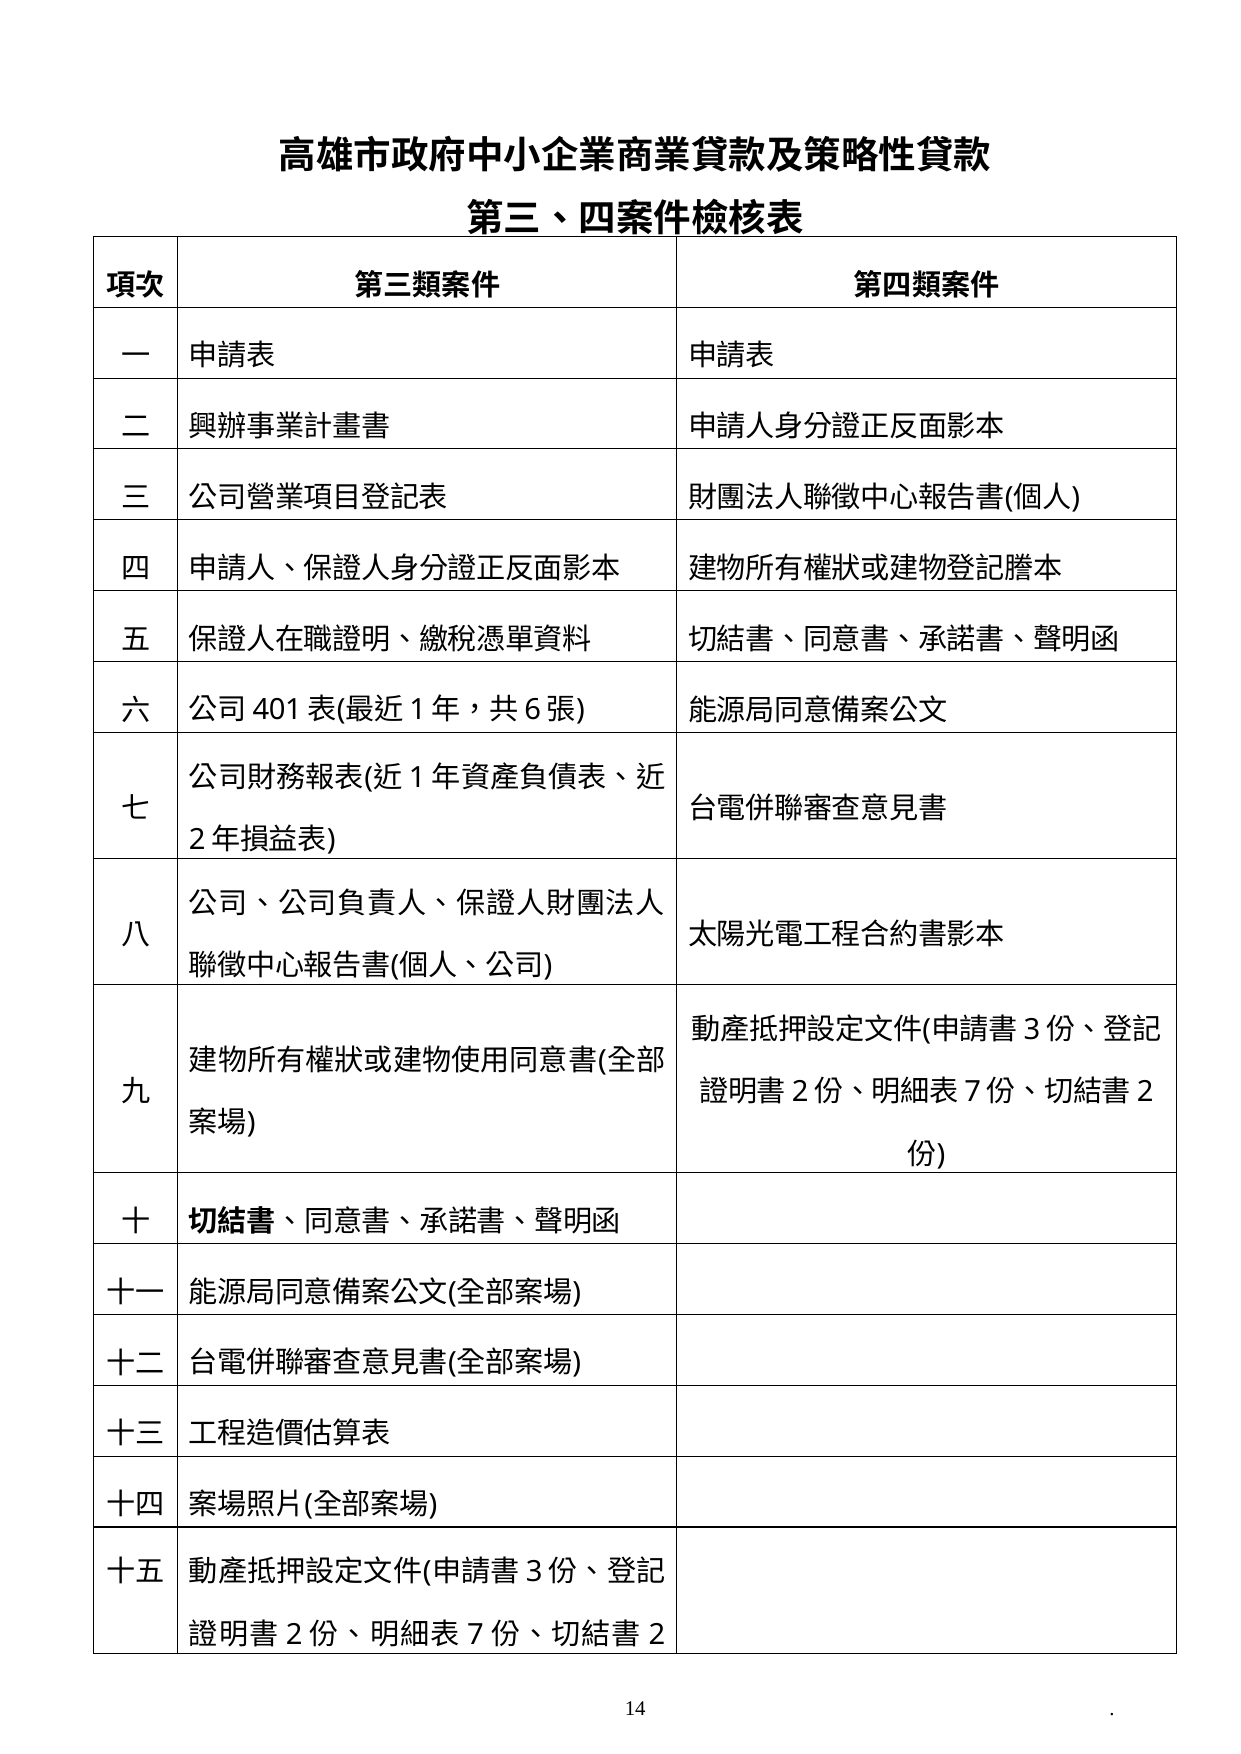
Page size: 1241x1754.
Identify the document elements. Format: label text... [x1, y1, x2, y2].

table_cell 財團法人聯徵中心報告書(個人) [677, 449, 1176, 519]
table_cell 四 [94, 520, 177, 590]
table_cell [677, 1528, 1176, 1652]
table_cell 公司、公司負責人、保證人財團法人聯徵中心報告書(個人、公司) [178, 859, 676, 984]
table_cell 切結書、同意書、承諾書、聲明函 [178, 1173, 676, 1243]
table_cell 三 [94, 449, 177, 519]
table_header 項次 [94, 237, 177, 307]
table_cell 能源局同意備案公文(全部案場) [178, 1244, 676, 1314]
text 高雄市政府中小企業商業貸款及策略性貸款 [118, 111, 1152, 173]
table_cell 五 [94, 591, 177, 661]
table_cell 公司營業項目登記表 [178, 449, 676, 519]
table_header 第四類案件 [677, 237, 1176, 307]
table_cell 十 [94, 1173, 177, 1243]
table_cell 十四 [94, 1457, 177, 1526]
table_cell 建物所有權狀或建物登記謄本 [677, 520, 1176, 590]
table_cell 十一 [94, 1244, 177, 1314]
table_cell 八 [94, 859, 177, 984]
table_header 第三類案件 [178, 237, 676, 307]
table_cell 申請表 [178, 308, 676, 377]
table_cell 保證人在職證明、繳稅憑單資料 [178, 591, 676, 661]
table_cell 十三 [94, 1386, 177, 1456]
table_cell 十二 [94, 1315, 177, 1385]
table_cell 申請表 [677, 308, 1176, 377]
table_cell 切結書、同意書、承諾書、聲明函 [677, 591, 1176, 661]
table_cell [677, 1386, 1176, 1456]
table_cell 十五 [94, 1528, 177, 1652]
table_cell 公司401表(最近1年，共6張) [178, 662, 676, 732]
table_cell 動產抵押設定文件(申請書3份、登記證明書2份、明細表7份、切結書2份) [677, 985, 1176, 1172]
table_cell 建物所有權狀或建物使用同意書(全部案場) [178, 985, 676, 1172]
table_cell 動產抵押設定文件(申請書3份、登記證明書2份、明細表7份、切結書2 [178, 1528, 676, 1652]
table_cell [677, 1173, 1176, 1243]
table_cell 公司財務報表(近1年資產負債表、近2年損益表) [178, 733, 676, 858]
table_cell 台電併聯審查意見書(全部案場) [178, 1315, 676, 1385]
table_cell 九 [94, 985, 177, 1172]
table_cell [677, 1315, 1176, 1385]
table_cell 能源局同意備案公文 [677, 662, 1176, 732]
table_cell 案場照片(全部案場) [178, 1457, 676, 1526]
table_cell 太陽光電工程合約書影本 [677, 859, 1176, 984]
table_cell [677, 1457, 1176, 1526]
table_cell 工程造價估算表 [178, 1386, 676, 1456]
table_cell 六 [94, 662, 177, 732]
table_cell 興辦事業計畫書 [178, 379, 676, 448]
table_cell [677, 1244, 1176, 1314]
table_cell 申請人身分證正反面影本 [677, 379, 1176, 448]
table_cell 一 [94, 308, 177, 377]
text 第三、四案件檢核表 [118, 173, 1152, 236]
table_cell 七 [94, 733, 177, 858]
table_cell 二 [94, 379, 177, 448]
table_cell 申請人、保證人身分證正反面影本 [178, 520, 676, 590]
table_cell 台電併聯審查意見書 [677, 733, 1176, 858]
